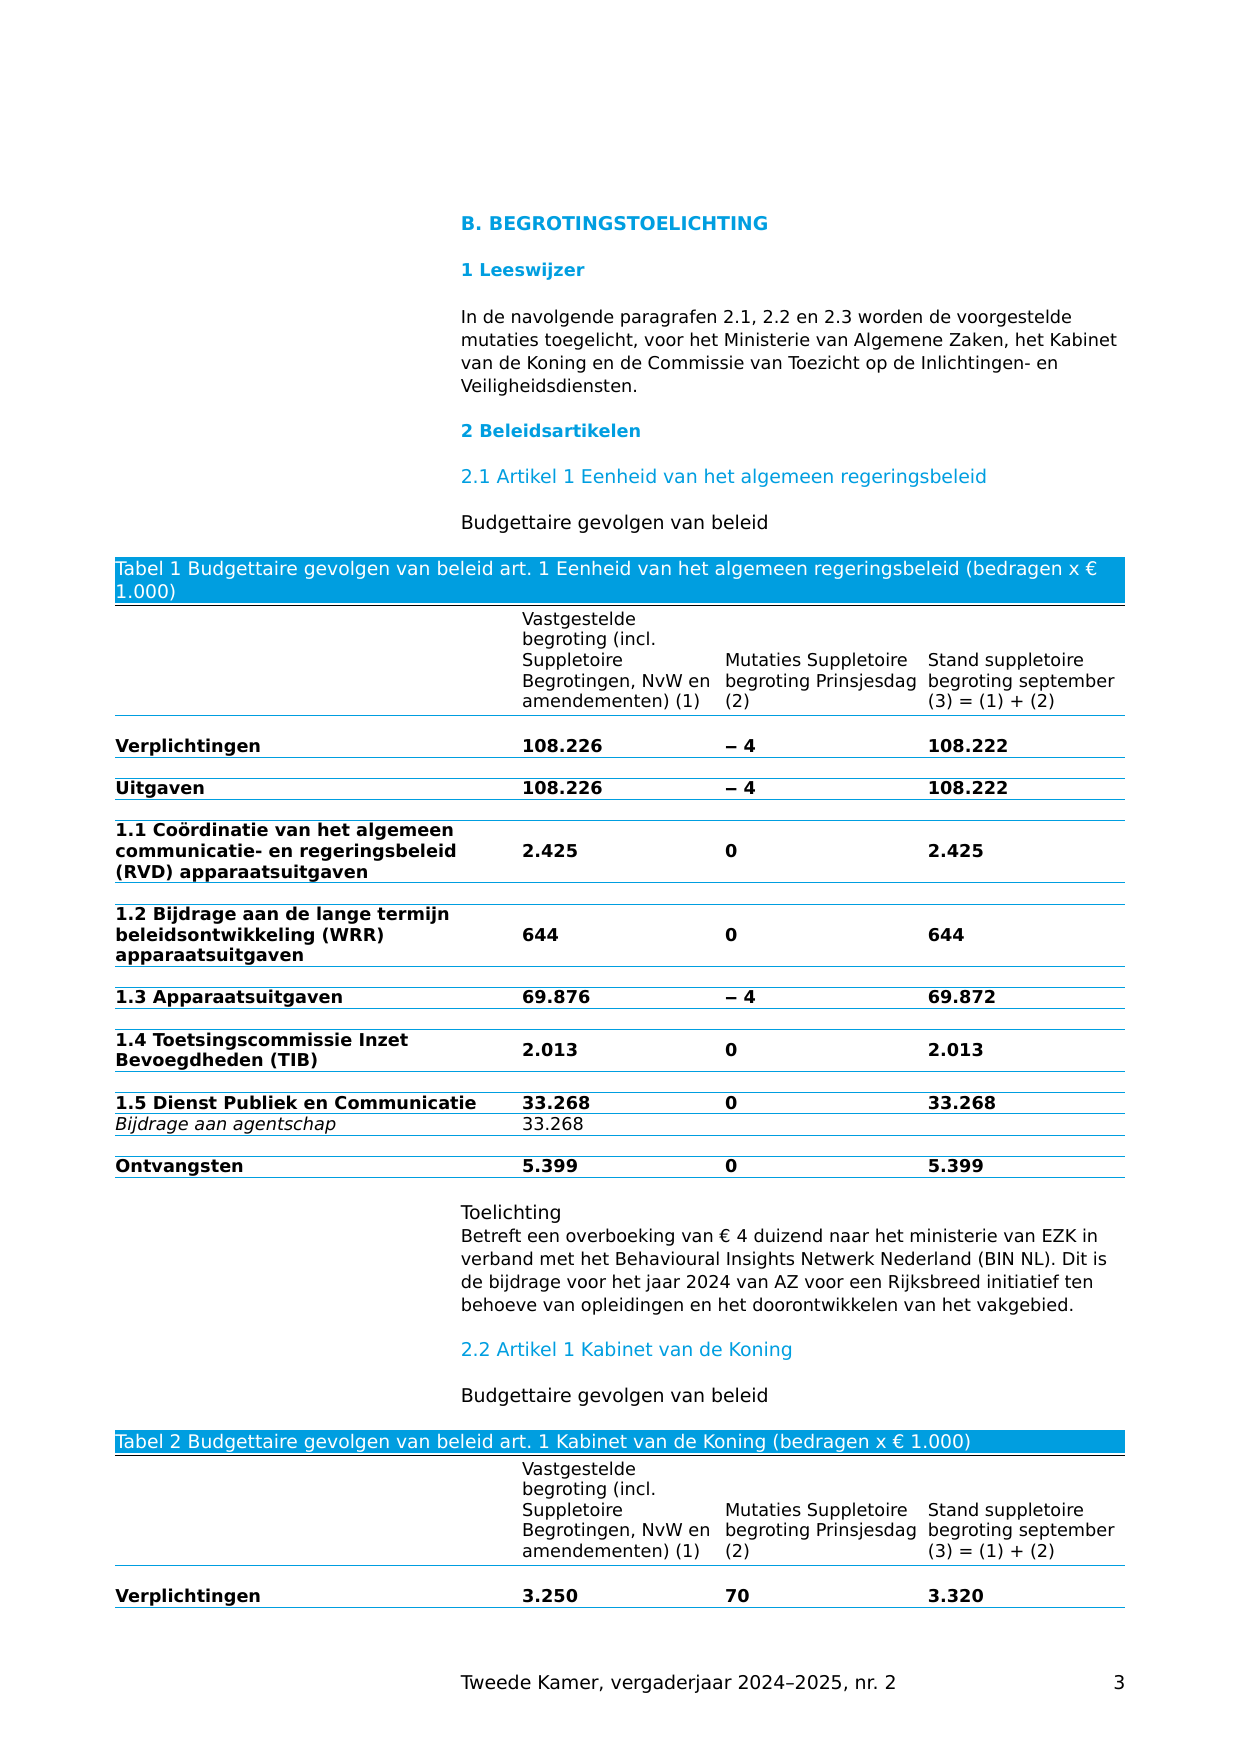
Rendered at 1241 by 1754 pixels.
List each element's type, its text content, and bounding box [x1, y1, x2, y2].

table_cell [722, 1009, 925, 1029]
table_cell 3.320 [925, 1586, 1125, 1606]
table_cell 33.268 [519, 1093, 722, 1113]
table_cell 69.876 [519, 988, 722, 1008]
table_cell [925, 1566, 1125, 1586]
table_cell [722, 1136, 925, 1156]
title Budgettaire gevolgen van beleid [461, 1384, 1125, 1406]
table_cell 2.013 [519, 1030, 722, 1071]
title Toelichting [461, 1202, 1125, 1224]
table_cell [722, 967, 925, 987]
table_cell [115, 606, 519, 715]
table_cell [519, 883, 722, 903]
table_cell 1.2 Bijdrage aan de lange termijn beleidsontwikkeling (WRR) apparaatsuitgaven [115, 905, 519, 966]
table_cell Bijdrage aan agentschap [115, 1114, 519, 1134]
table_cell 2.425 [519, 821, 722, 882]
table_cell 108.222 [925, 736, 1125, 756]
title 2.1 Artikel 1 Eenheid van het algemeen regeringsbeleid [461, 466, 1125, 488]
table_cell ‒ 4 [722, 988, 925, 1008]
table_cell 644 [925, 905, 1125, 966]
table_cell 70 [722, 1586, 925, 1606]
table_cell [115, 1566, 519, 1586]
table_cell 1.4 Toetsingscommissie Inzet Bevoegdheden (TIB) [115, 1030, 519, 1071]
table_cell [722, 1566, 925, 1586]
table_cell 69.872 [925, 988, 1125, 1008]
table_cell [519, 800, 722, 820]
table_cell [115, 800, 519, 820]
table_cell [925, 758, 1125, 778]
table_cell Stand suppletoire begroting september (3) = (1) + (2) [925, 606, 1125, 715]
table_cell [925, 1114, 1125, 1134]
table_cell 5.399 [925, 1157, 1125, 1177]
title Budgettaire gevolgen van beleid [461, 512, 1125, 534]
title 2 Beleidsartikelen [461, 419, 1125, 442]
table_cell [925, 967, 1125, 987]
table_cell Ontvangsten [115, 1157, 519, 1177]
table_cell [722, 1072, 925, 1092]
table_cell [115, 1009, 519, 1029]
table_cell 5.399 [519, 1157, 722, 1177]
table_cell [519, 1566, 722, 1586]
table_cell [519, 1072, 722, 1092]
table_cell [722, 883, 925, 903]
table_cell [925, 1136, 1125, 1156]
table_cell [722, 716, 925, 736]
table_cell 0 [722, 905, 925, 966]
table_cell 2.425 [925, 821, 1125, 882]
title 2.2 Artikel 1 Kabinet van de Koning [461, 1339, 1125, 1361]
table_cell ‒ 4 [722, 779, 925, 799]
table_cell [925, 1072, 1125, 1092]
table_cell Stand suppletoire begroting september (3) = (1) + (2) [925, 1456, 1125, 1564]
table_cell Verplichtingen [115, 736, 519, 756]
table_cell [925, 1009, 1125, 1029]
table_cell [722, 758, 925, 778]
table_cell ‒ 4 [722, 736, 925, 756]
title 1 Leeswijzer [461, 258, 1125, 281]
table_cell 0 [722, 1030, 925, 1071]
table_cell [925, 883, 1125, 903]
table_cell [115, 716, 519, 736]
table_cell Mutaties Suppletoire begroting Prinsjesdag (2) [722, 606, 925, 715]
table_cell [519, 758, 722, 778]
table_cell Uitgaven [115, 779, 519, 799]
table_cell [115, 1456, 519, 1564]
table_cell 1.1 Coördinatie van het algemeen communicatie- en regeringsbeleid (RVD) apparaatsuitgaven [115, 821, 519, 882]
table_cell [519, 1136, 722, 1156]
title B. BEGROTINGSTOELICHTING [461, 213, 1125, 235]
table_cell 3.250 [519, 1586, 722, 1606]
table_cell Verplichtingen [115, 1586, 519, 1606]
table_cell [519, 716, 722, 736]
table_cell [519, 1009, 722, 1029]
table_cell Mutaties Suppletoire begroting Prinsjesdag (2) [722, 1456, 925, 1564]
table_cell Vastgestelde begroting (incl. Suppletoire Begrotingen, NvW en amendementen) (1) [519, 606, 722, 715]
table_cell 0 [722, 821, 925, 882]
table_cell 33.268 [519, 1114, 722, 1134]
table_cell 108.226 [519, 779, 722, 799]
table_cell 2.013 [925, 1030, 1125, 1071]
table_cell Vastgestelde begroting (incl. Suppletoire Begrotingen, NvW en amendementen) (1) [519, 1456, 722, 1564]
table_cell [925, 716, 1125, 736]
table_cell 644 [519, 905, 722, 966]
table_cell [115, 758, 519, 778]
table_cell 0 [722, 1093, 925, 1113]
table_cell [722, 1114, 925, 1134]
table_cell 108.226 [519, 736, 722, 756]
table_cell [722, 800, 925, 820]
table_cell [925, 800, 1125, 820]
table_cell 1.3 Apparaatsuitgaven [115, 988, 519, 1008]
table_cell 108.222 [925, 779, 1125, 799]
table_cell [115, 967, 519, 987]
table_cell [115, 883, 519, 903]
table_cell 1.5 Dienst Publiek en Communicatie [115, 1093, 519, 1113]
text In de navolgende paragrafen 2.1, 2.2 en 2.3 worden de voorgestelde mutaties toegelicht, voor het Ministerie van Algemene Zaken, het Kabinet van de Koning en de Commissie van Toezicht op de Inlichtingen- en Veiligheidsdiensten. [461, 305, 1125, 397]
table_cell [519, 967, 722, 987]
table_cell 0 [722, 1157, 925, 1177]
table_cell [115, 1136, 519, 1156]
table_cell 33.268 [925, 1093, 1125, 1113]
table_cell [115, 1072, 519, 1092]
text Betreft een overboeking van € 4 duizend naar het ministerie van EZK in verband met het Behavioural Insights Netwerk Nederland (BIN NL). Dit is de bijdrage voor het jaar 2024 van AZ voor een Rijksbreed initiatief ten behoeve van opleidingen en het doorontwikkelen van het vakgebied. [461, 1224, 1125, 1316]
